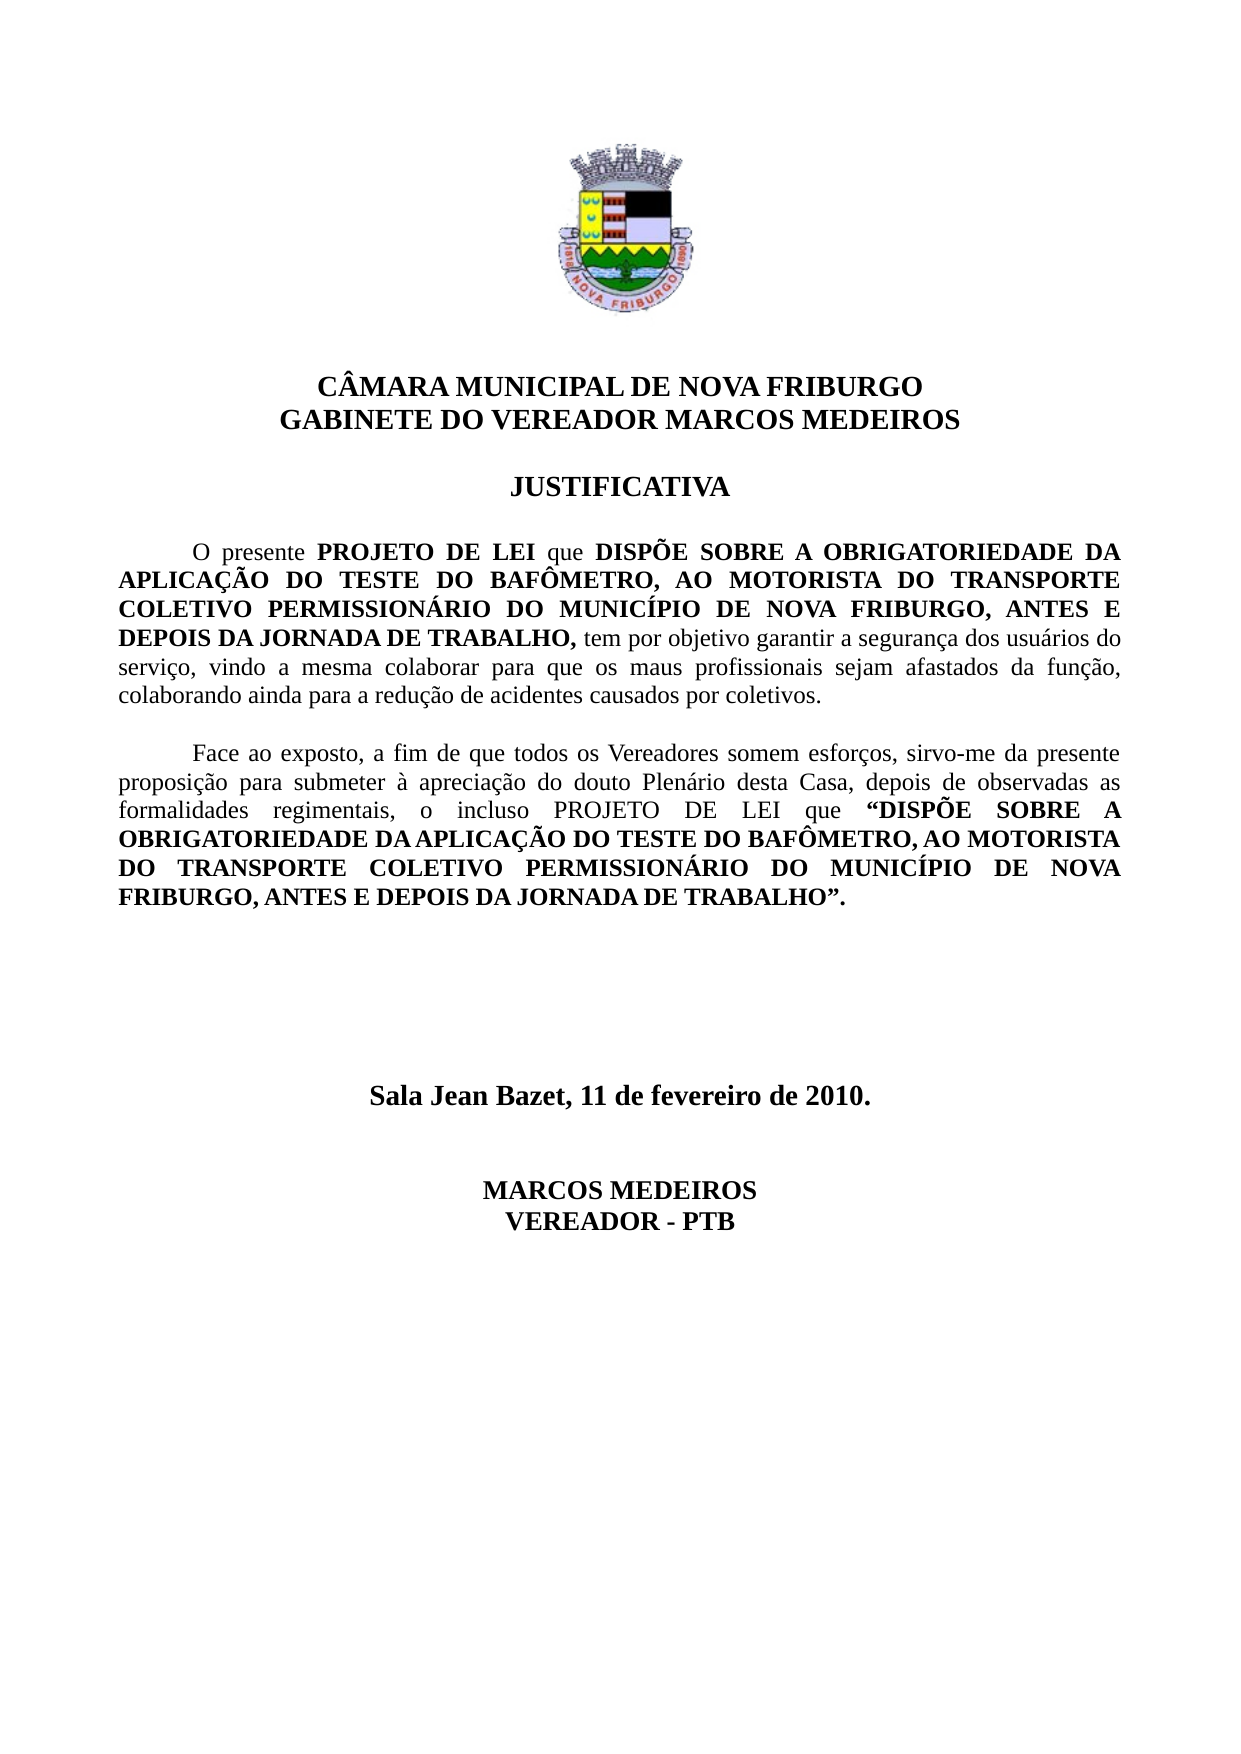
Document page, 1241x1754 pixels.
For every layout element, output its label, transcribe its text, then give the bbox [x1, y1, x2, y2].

text Face ao exposto, a fim de que todos os Vereadores somem esforços, sirvo-me da presente proposição para submeter à apreciação do douto Plenário desta Casa, depois de observadas as formalidades regimentais, o incluso PROJETO DE LEI que “DISPÕE SOBRE A OBRIGATORIEDADE DA APLICAÇÃO DO TESTE DO BAFÔMETRO, AO MOTORISTA DO TRANSPORTE COLETIVO PERMISSIONÁRIO DO MUNICÍPIO DE NOVA FRIBURGO, ANTES E DEPOIS DA JORNADA DE TRABALHO”. [118, 738, 1122, 910]
text GABINETE DO VEREADOR MARCOS MEDEIROS [118, 402, 1122, 436]
text O presente PROJETO DE LEI que DISPÕE SOBRE A OBRIGATORIEDADE DA APLICAÇÃO DO TESTE DO BAFÔMETRO, AO MOTORISTA DO TRANSPORTE COLETIVO PERMISSIONÁRIO DO MUNICÍPIO DE NOVA FRIBURGO, ANTES E DEPOIS DA JORNADA DE TRABALHO, tem por objetivo garantir a segurança dos usuários do serviço, vindo a mesma colaborar para que os maus profissionais sejam afastados da função, colaborando ainda para a redução de acidentes causados por coletivos. [118, 537, 1122, 709]
text CÂMARA MUNICIPAL DE NOVA FRIBURGO [118, 369, 1122, 402]
text VEREADOR - PTB [118, 1205, 1122, 1236]
text JUSTIFICATIVA [118, 469, 1122, 503]
picture [537, 127, 703, 327]
text MARCOS MEDEIROS [118, 1174, 1122, 1205]
text Sala Jean Bazet, 11 de fevereiro de 2010. [118, 1078, 1122, 1112]
